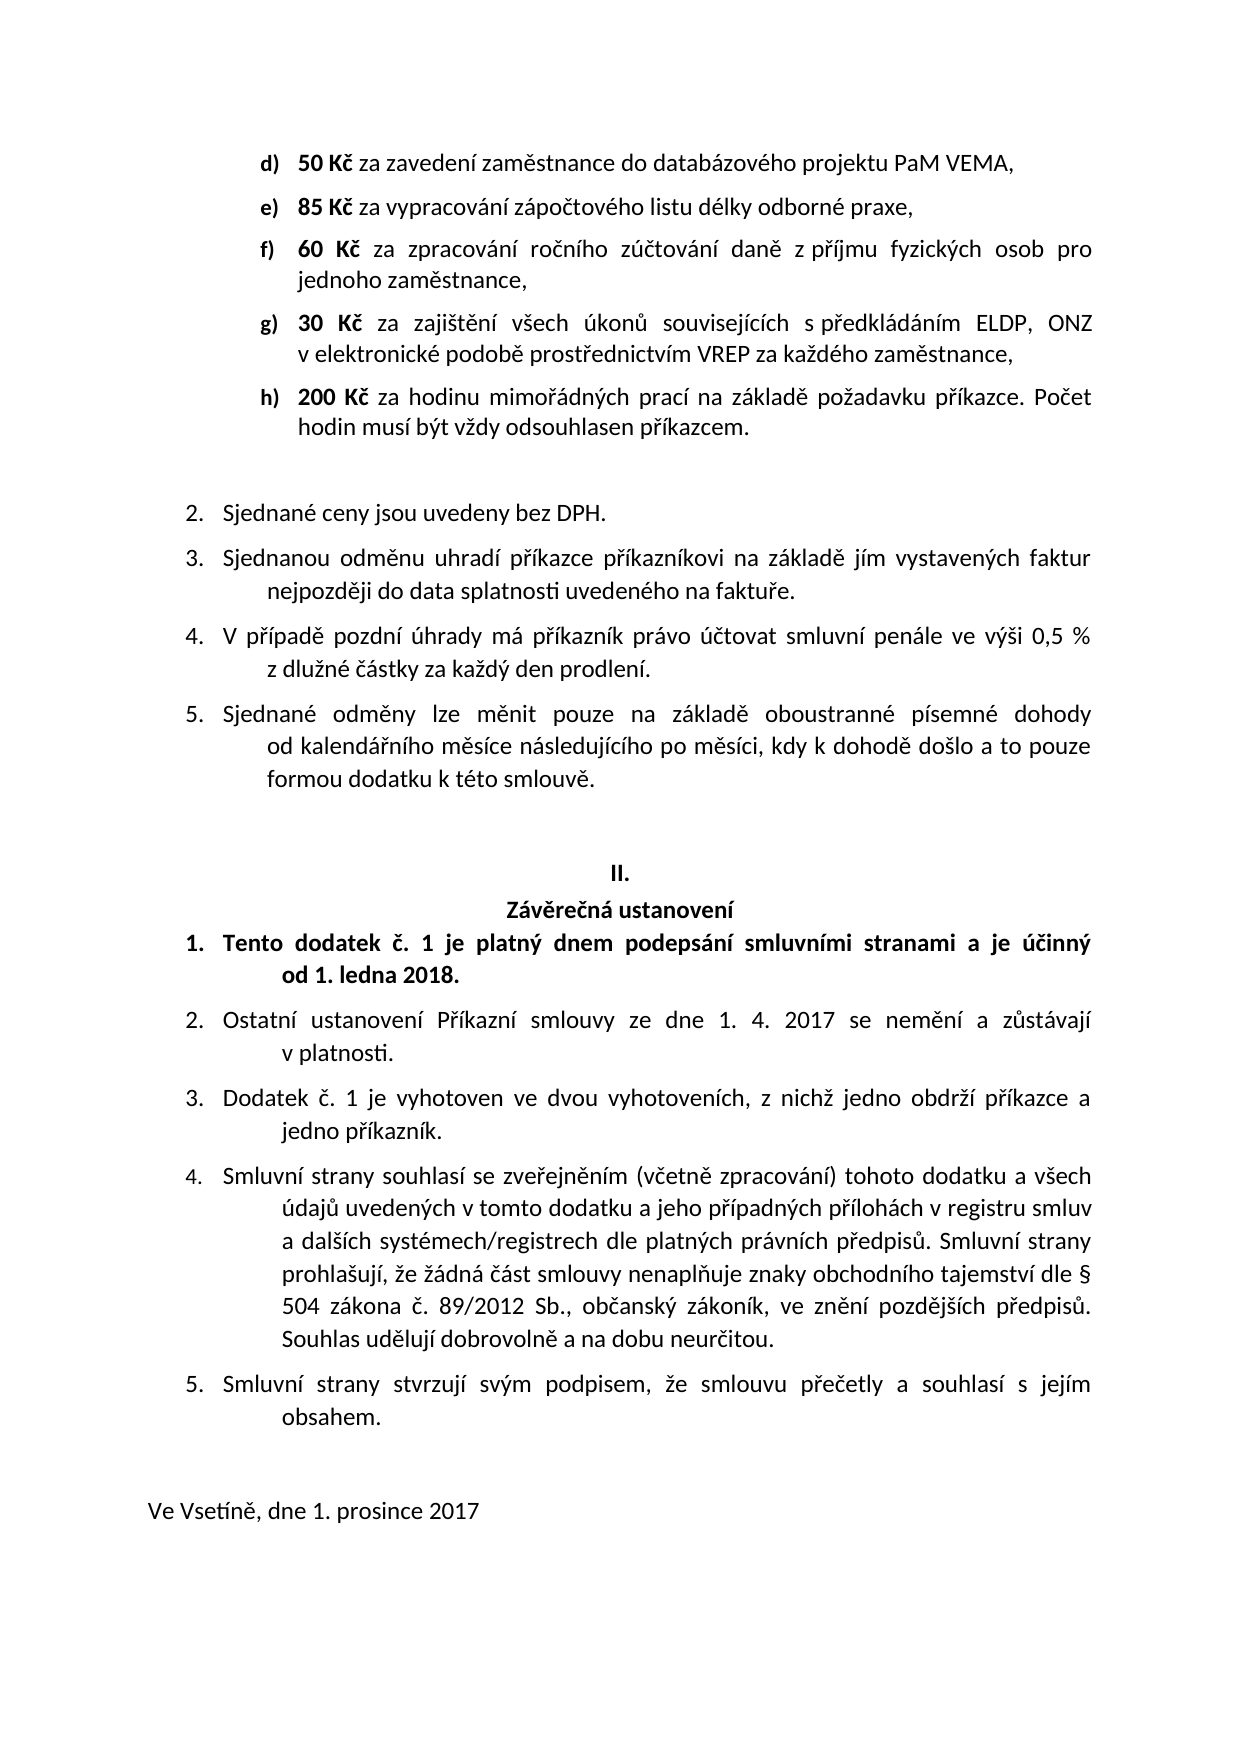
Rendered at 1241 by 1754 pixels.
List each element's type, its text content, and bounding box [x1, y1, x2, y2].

list Sjednanou odměnu uhradí příkazce příkazníkovi na základě jím vystavených faktur nejpozději do data splatnosti uvedeného na faktuře. [185, 542, 1093, 606]
subtitle Závěrečná ustanovení [148, 894, 1093, 925]
list 85 Kč za vypracování zápočtového listu délky odborné praxe, [260, 191, 1093, 221]
list Smluvní strany souhlasí se zveřejněním (včetně zpracování) tohoto dodatku a všech údajů uvedených v tomto dodatku a jeho případných přílohách v registru smluv a dalších systémech/registrech dle platných právních předpisů. Smluvní strany prohlašují, že žádná část smlouvy nenaplňuje znaky obchodního tajemství dle § 504 zákona č. 89/2012 Sb., občanský zákoník, ve znění pozdějších předpisů. Souhlas udělují dobrovolně a na dobu neurčitou. [185, 1160, 1093, 1353]
list 200 Kč za hodinu mimořádných prací na základě požadavku příkazce. Počet hodin musí být vždy odsouhlasen příkazcem. [260, 381, 1093, 442]
list Sjednané ceny jsou uvedeny bez DPH. [185, 497, 1093, 528]
subtitle II. [148, 857, 1093, 888]
list Ostatní ustanovení Příkazní smlouvy ze dne 1. 4. 2017 se nemění a zůstávají v platnosti. [185, 1004, 1093, 1068]
list 30 Kč za zajištění všech úkonů souvisejících s předkládáním ELDP, ONZ v elektronické podobě prostřednictvím VREP za každého zaměstnance, [260, 307, 1093, 368]
list Dodatek č. 1 je vyhotoven ve dvou vyhotoveních, z nichž jedno obdrží příkazce a jedno příkazník. [185, 1082, 1093, 1145]
list 60 Kč za zpracování ročního zúčtování daně z příjmu fyzických osob pro jednoho zaměstnance, [260, 234, 1093, 295]
list Smluvní strany stvrzují svým podpisem, že smlouvu přečetly a souhlasí s jejím obsahem. [185, 1368, 1093, 1431]
list V případě pozdní úhrady má příkazník právo účtovat smluvní penále ve výši 0,5 % z dlužné částky za každý den prodlení. [185, 620, 1093, 683]
list 50 Kč za zavedení zaměstnance do databázového projektu PaM VEMA, [260, 148, 1093, 178]
list Sjednané odměny lze měnit pouze na základě oboustranné písemné dohody od kalendářního měsíce následujícího po měsíci, kdy k dohodě došlo a to pouze formou dodatku k této smlouvě. [185, 698, 1093, 793]
list Tento dodatek č. 1 je platný dnem podepsání smluvními stranami a je účinný od 1. ledna 2018. [185, 927, 1093, 990]
text Ve Vsetíně, dne 1. prosince 2017 [148, 1495, 1093, 1526]
